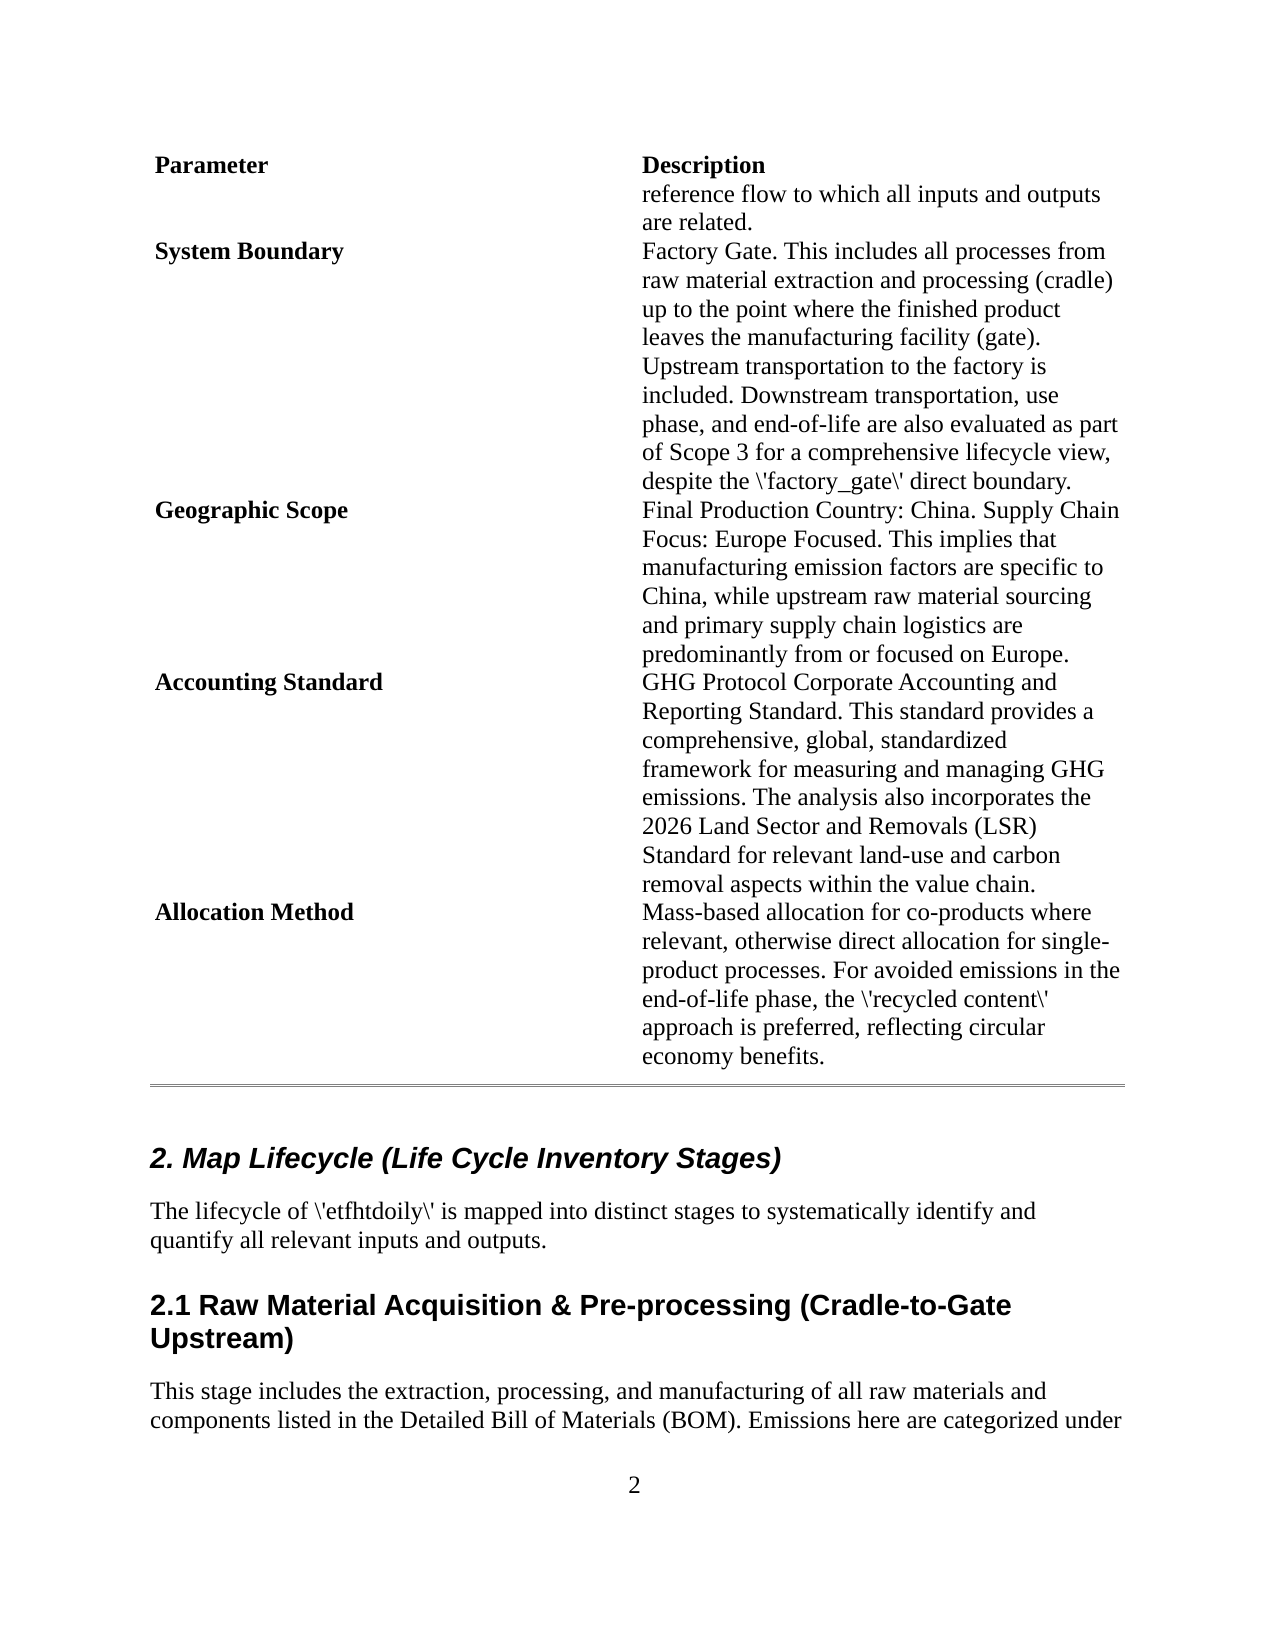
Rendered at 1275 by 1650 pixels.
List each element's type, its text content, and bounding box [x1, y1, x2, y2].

table_cell [150, 179, 637, 236]
table_cell Geographic Scope [150, 495, 637, 667]
text This stage includes the extraction, processing, and manufacturing of all raw materials and components listed in the Detailed Bill of Materials (BOM). Emissions here are categorized under [150, 1376, 1125, 1434]
table_cell Final Production Country: China. Supply Chain Focus: Europe Focused. This implies that manufacturing emission factors are specific to China, while upstream raw material sourcing and primary supply chain logistics are predominantly from or focused on Europe. [638, 495, 1125, 667]
subtitle 2. Map Lifecycle (Life Cycle Inventory Stages) [150, 1141, 1125, 1175]
text The lifecycle of \'etfhtdoily\' is mapped into distinct stages to systematically identify and quantify all relevant inputs and outputs. [150, 1196, 1125, 1254]
table_cell GHG Protocol Corporate Accounting and Reporting Standard. This standard provides a comprehensive, global, standardized framework for measuring and managing GHG emissions. The analysis also incorporates the 2026 Land Sector and Removals (LSR) Standard for relevant land-use and carbon removal aspects within the value chain. [638, 668, 1125, 897]
table_cell Factory Gate. This includes all processes from raw material extraction and processing (cradle) up to the point where the finished product leaves the manufacturing facility (gate). Upstream transportation to the factory is included. Downstream transportation, use phase, and end-of-life are also evaluated as part of Scope 3 for a comprehensive lifecycle view, despite the \'factory_gate\' direct boundary. [638, 236, 1125, 495]
table_cell Accounting Standard [150, 668, 637, 897]
table_cell Mass-based allocation for co-products where relevant, otherwise direct allocation for single-product processes. For avoided emissions in the end-of-life phase, the \'recycled content\' approach is preferred, reflecting circular economy benefits. [638, 898, 1125, 1070]
table_cell reference flow to which all inputs and outputs are related. [638, 179, 1125, 236]
table_cell System Boundary [150, 236, 637, 495]
table_header Description [638, 150, 1125, 179]
table_header Parameter [150, 150, 637, 179]
table_cell Allocation Method [150, 898, 637, 1070]
subtitle 2.1 Raw Material Acquisition & Pre-processing (Cradle-to-Gate Upstream) [150, 1288, 1125, 1355]
